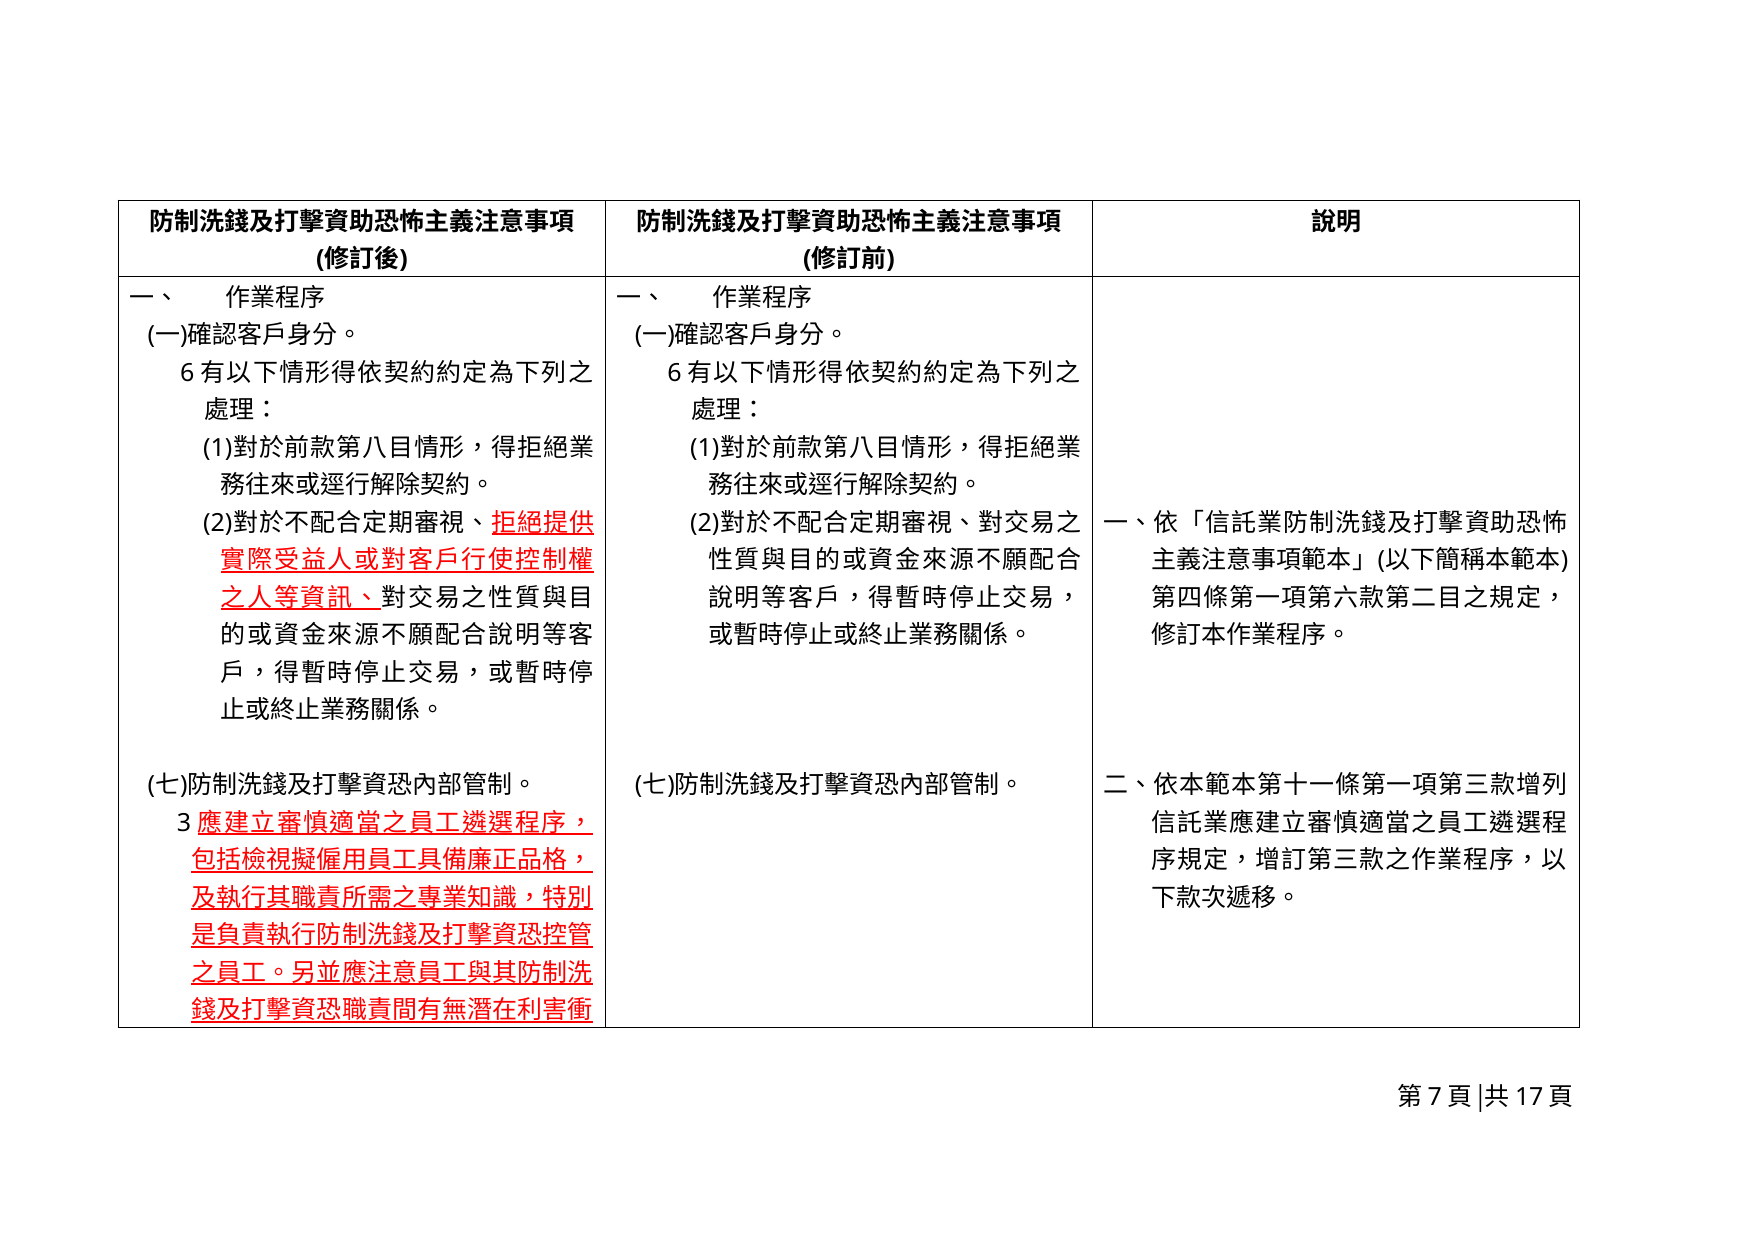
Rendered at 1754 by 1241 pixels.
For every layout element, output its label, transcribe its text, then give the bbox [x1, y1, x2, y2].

table_cell 作業程序 (一)確認客戶身分。 6有以下情形得依契約約定為下列之處理： (1)對於前款第八目情形，得拒絕業務往來或逕行解除契約。 (2)對於不配合定期審視、拒絕提供實際受益人或對客戶行使控制權之人等資訊、對交易之性質與目的或資金來源不願配合說明等客戶，得暫時停止交易，或暫時停止或終止業務關係。 (七)防制洗錢及打擊資恐內部管制。 3應建立審慎適當之員工遴選程序，包括檢視擬僱用員工具備廉正品格，及執行其職責所需之專業知識，特別是負責執行防制洗錢及打擊資恐控管之員工。另並應注意員工與其防制洗錢及打擊資恐職責間有無潛在利害衝突。 4職員有下列情形之一者，應對其經辦事務予以抽查，必要時可洽請稽核單位協助： (1)職員奢侈之生活方式與其薪資所得顯不相當。 (2)職員依規定應休假而無故不願意休假。 (3)職員無法合理解釋其自有帳戶之大額資金進出。 5專責人員及相關申報流程： (1)應指派副總經理（或相當職位以上人員）擔任專責人員，以協調監督本範本之執行，並應指定一級單位為事務單位；該副總經理應曾參加洗錢防制法訓練課程，新到任者應於六個月內參加該類訓練課程。 (2)各分支營業單位應指定資深主管人員專責督導該項工作。 (3)疑似洗錢或資恐交易申報程序： a.各單位承辦人員發現異常交易，應立即陳報專責督導主管。 b.專責督導主管應儘速裁決是否確屬應行申報事項。 c.如裁定應行申報，應立即交由原承辦人員依式填寫申報書。 d.將申報書呈經單位主管核定後轉送總機構。 e.由總機構所指派副總經理（或相當職位以上人員）核定後，立即向法務部調查局申報。 (4)如屬明顯重大緊急之疑似洗錢或資恐交易案件之申報，應立即以傳真或其他可行方式儘速向法務部調查局申報，並立即補辦書面資料，若經法務部調查局以傳真資料確認回條確認收件者，無需補辦申報書。公司並應留存傳真資料確認回條。 6 防止申報資料及消息洩漏之保密規定： (1)依規定申報事項，各級人員應保守秘密，不得任意洩漏。 (2)本申報事項有關之文書，均應以機密文件處理，如有洩密案件應依有關規定處理。 (3)洗錢防制及打擊資恐專責人員、法令遵循主管人員或稽核單位人員為執行職務需要，應得及時取得客戶資料與交易紀錄，惟仍應遵循保密之規定。 7 應定期檢討防制洗錢及打擊資恐注意事項，且所採取之管控措施的類型與程度，應與洗錢與資恐風險，以及和業務規模相稱。 8 在外國當地法規許可之情形下，應確保國外分支機構遵循與國內同樣嚴謹之防制洗錢及打擊資恐（AML/CFT）作為，當總機構及分支機構所在國之最低要求不同時，分支機構應就兩地選擇較高標準者作為遵循依據，惟就標準高低之認定有疑義時，以總機構所在國之主管機關之認定為依據；倘因外國法規禁止，致無法採行與總機構相同標準時，應採取合宜之額外措施，以管理洗錢及資恐風險，並向主管機關陳報。 (八)評估洗錢及資助恐怖主義風險及訂定防制計畫。 1 應採取相關合宜措施以識別、評估各項業務之洗錢及資恐風險，並依據所辨識之風險訂定具體的風險評估項目，以進一步管控、降低或預防該風險；具體風險評估項目應至少包括地域、客戶與產品三類指標： (1)地域風險：應識別具較高洗錢及資恐風險的區域。 (2)客戶風險：應綜合考量個別客戶背景、職業與社會經濟活動特性、地域、以及非自然人客戶之組織型態與架構等，以識別該客戶洗錢及資恐風險。 (3)產品風險：應依據個別產品或服務的性質，識別可能會為其帶來較高的洗錢及資恐風險者；並應於新產品或新服務上線前，進行全面洗錢風險評估，並按照風險控制原則，建立相應風險管理措施。 2應建立不同之客戶風險等級與分級規則，並遵守下列規定： (1)客戶之風險等級，至少應有兩級（含）以上之風險級數，即「高風險」與「一般風險」兩種風險等級，作為加強客戶審查措施及持續監控機制執行強度之依據。 (2)不得向客戶或與執行防制洗錢義務無關者，透露客戶之風險等級資訊。 3 對於新建立業務關係的客戶，應在建立業務關係時，確定其風險等級；對於已確定風險等級之既有客戶，應依據公司之風險評估政策及程序，重新進行客戶風險評估；得知客戶身分與背景資訊有重大變動、或察覺客戶交易模式變更時，應適時調整客戶風險等級。 4 應依據已識別之風險，建立相對應的管控措施，並遵守下列規定： (1)應依據客戶的風險程度，決定不同風險等級客戶所適用的管控措施。 (2)應依據公司風險防制政策、監控及程序，針對各類型之高風險客戶採取不同的管控措施，以有效管理和降低已知風險。 (3)對於風險等級為最高之客戶，應至少每二年進行一次客戶審查。 5應依據下列指標，建立定期且全面性之洗錢及資恐風險評估作業： (1)業務之性質、規模、多元性及複雜度。 (2)目標市場。 (3)公司交易數量與規模：考量公司一般交易活動與其客戶之特性等。 (4)高風險相關之管理數據與報告：如高風險客戶之數目與比例；高風險產品、服務或交易之金額、數量或比例；客戶之國籍、註冊地或營業地、或交易涉及高風險地域之金額或比例等。 (5)業務與產品，包含提供業務與產品予客戶之管道及方式、執行客戶審查措施之方式，如資訊系統使用的程度以及是否委託第三人執行審查等。 (6)內部稽核與監理機關之檢查結果。 6公司之全面性洗錢及資恐風險評估結果應做為發展防制洗錢及打擊資恐計畫之基礎並應依據風險評估結果分配適當人力與資源，採取有效的反制措施，以預防或降低風險。 7公司有重大改變，如發生重大事件、管理及營運上有重大發展、或有相關新威脅產生時，應重新進行評估作業。 二、控制重點 是否有建立審慎適當之員工遴選程序，並注意員工與其防制洗錢及打擊資恐職責間有無潛在利害衝突？ 是否採取合宜措施以識別、評估各項業務之洗錢及資恐風險，並依據具體風險評估項目，進一步管控、降低或預防風險？ 是否建立不同之客戶風險等級與分級規則？ 對於新建立業務關係的客戶，是否在建立業務關係時，確定其風險等級？ 是否依據客戶的風險程度，決定不同風險等級客戶所適用的管控措施？ 就風險等級為最高之客戶，是否至少每二年進行一次客戶審查？ 是否依據下列指標，建立定期且全面性之洗錢及資恐風險評估作業？ 1 業務之性質、規模、多元性及複雜度。 2 目標市場。 3 公司交易數量與規模：考量公司一般交易活動與其客戶之特性等。 4 高風險相關之管理數據與報告：如高風險客戶之數目與比例；高風險產品、服務或交易之金額、數量或比例；客戶之國籍、註冊地或營業地、或交易涉及高風險地域之金額或比例等。 5 業務與產品，包含提供業務與產品予客戶之管道及方式、執行客戶審查措施之方式，如資訊系統使用的程度以及是否委託第三人執行審查等。 6 內部稽核與監理機關之檢查結果。 [119, 277, 605, 1027]
table_header 說明 [1093, 201, 1579, 276]
table_cell 作業程序 (一)確認客戶身分。 6有以下情形得依契約約定為下列之處理： (1)對於前款第八目情形，得拒絕業務往來或逕行解除契約。 (2)對於不配合定期審視、對交易之性質與目的或資金來源不願配合說明等客戶，得暫時停止交易，或暫時停止或終止業務關係。 (七)防制洗錢及打擊資恐內部管制。 [606, 277, 1092, 1027]
table_cell 依「信託業防制洗錢及打擊資助恐怖主義注意事項範本」(以下簡稱本範本)第四條第一項第六款第二目之規定，修訂本作業程序。 依本範本第十一條第一項第三款增列信託業應建立審慎適當之員工遴選程序規定，增訂第三款之作業程序，以下款次遞移。 依本範本第十一條第一項第五款規定，酌作文字修正。 文字酌作修正。 依本範本第十一條第一項增訂第七款第二目規定，修正本作業程序。 依本範本第十一條第一項第九款規定，修正本作業程序。 依「信託業防制洗錢及打擊資助恐怖主義注意事項範本」附件之「信託業評估洗錢及資助恐怖主義風險及訂定相關防制計畫指引」(以下簡稱本指引) 増訂「評估洗錢及資助恐怖主義風險及訂定防制計畫」之作業程序。 依本指引第三點之規定，訂定第一款。 依本指引第四點之規定，訂定第二款。 依本指引第六點之規定，訂定第三款。 依本指引第七點之規定，訂定第四款。 依本指引第八點第一項、第二項之規定，訂定第五款。 依本指引第八點第四項之規定，訂定第六款。 依本指引第八點第五項之規定，訂定第七款。 依作業程序(七)第三款增訂本控制重點。 依作業程序(八)第一款增訂本控制重點。 依作業程序(八)第二款增訂本控制重點。 依作業程序(八)第三款增訂本控制重點。 依作業程序(八)第四款第一目增訂本控制重點。 依作業程序(八)第四款第三目增訂本控制重點。 依作業程序(八)第五款增訂本控制重點。 [1093, 277, 1579, 1027]
table_header 防制洗錢及打擊資助恐怖主義注意事項 (修訂前) [606, 201, 1092, 276]
table_header 防制洗錢及打擊資助恐怖主義注意事項 (修訂後) [119, 201, 605, 276]
